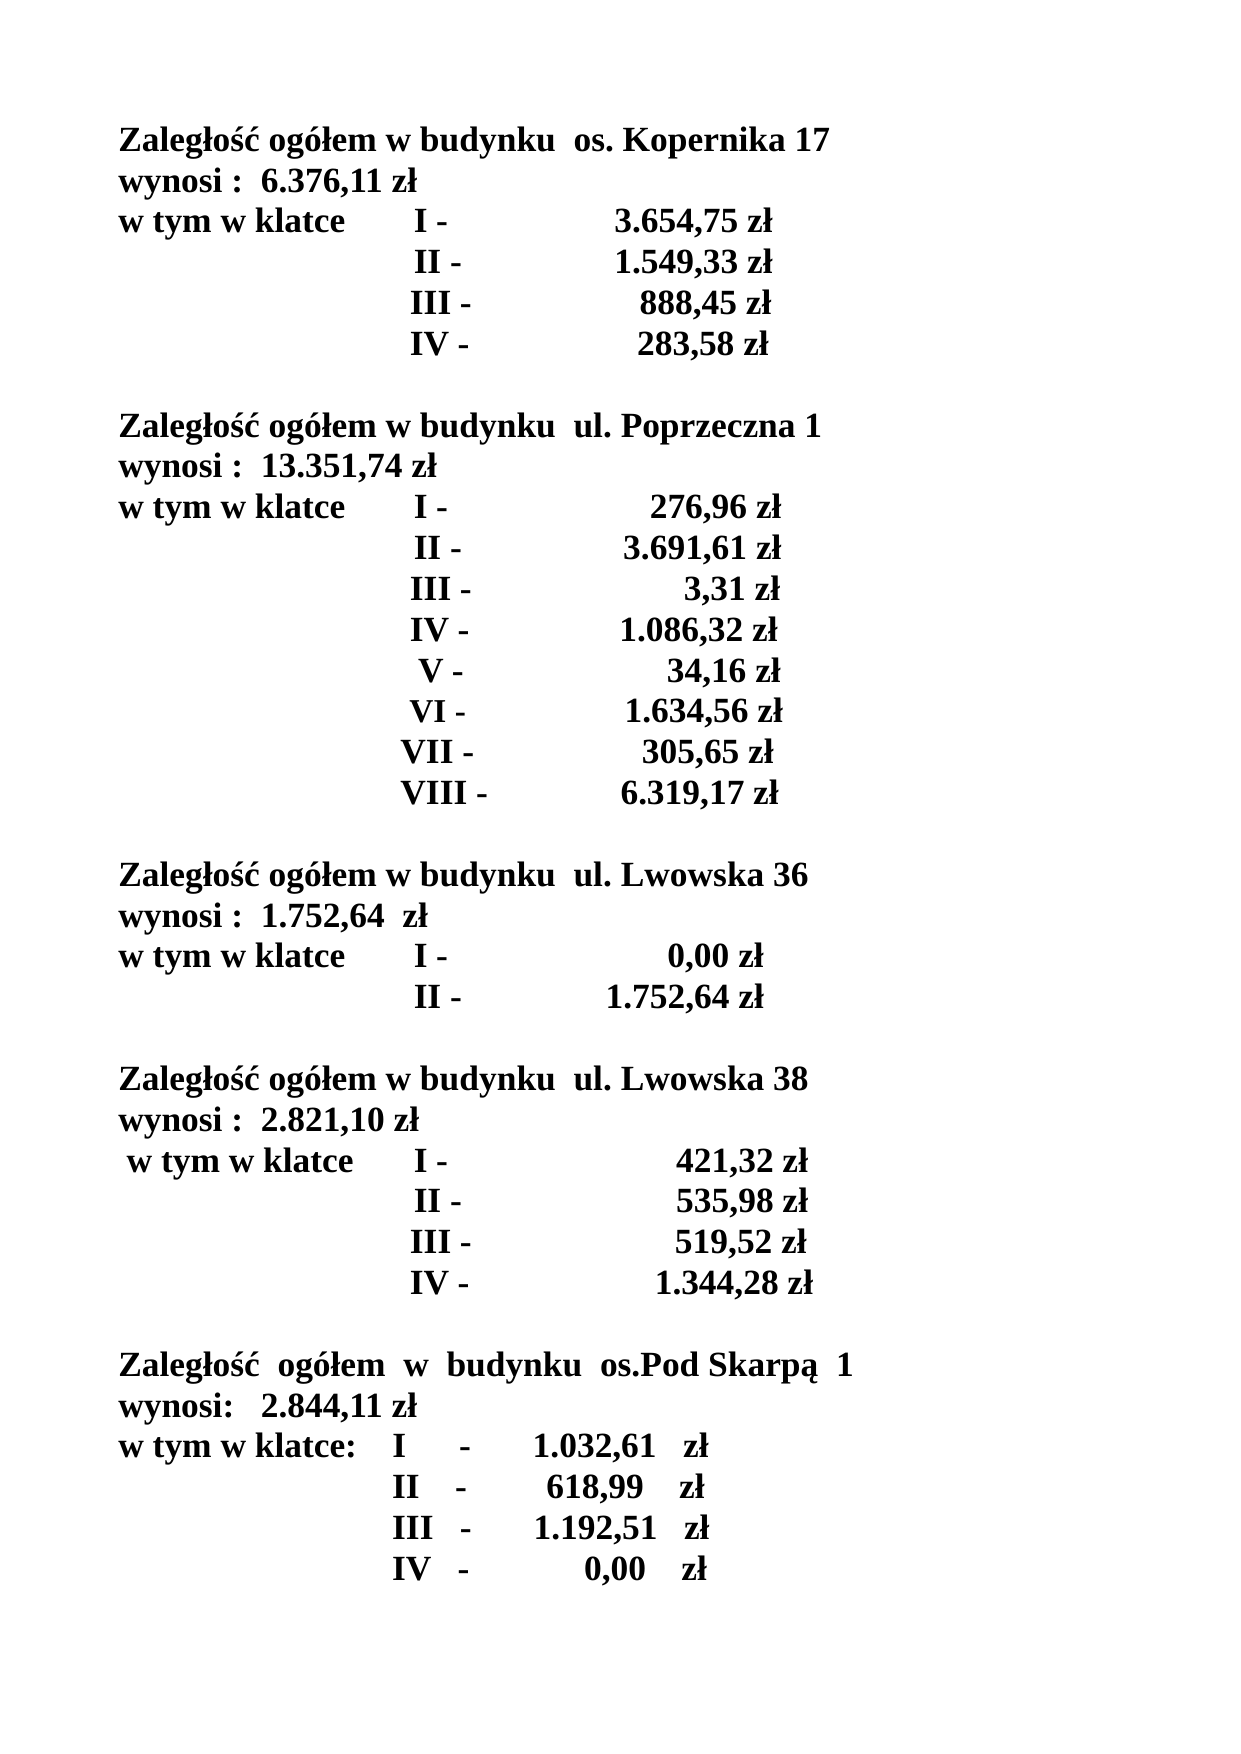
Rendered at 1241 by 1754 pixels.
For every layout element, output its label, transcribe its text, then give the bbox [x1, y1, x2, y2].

text IV - 283,58 zł [118, 322, 1122, 363]
text wynosi : 1.752,64 zł [118, 894, 1122, 935]
text wynosi: 2.844,11 zł [118, 1384, 1122, 1425]
text IV - 1.344,28 zł [118, 1261, 1122, 1302]
text w tym w klatce I - 3.654,75 zł [118, 200, 1122, 241]
text IV - 1.086,32 zł [118, 608, 1122, 649]
text II - 618,99 zł [118, 1466, 1122, 1506]
text Zaległość ogółem w budynku os.Pod Skarpą 1 [118, 1343, 1122, 1384]
text wynosi : 13.351,74 zł [118, 445, 1122, 486]
text III - 1.192,51 zł [118, 1506, 1122, 1547]
text VII - 305,65 zł [118, 731, 1122, 771]
text wynosi : 2.821,10 zł [118, 1098, 1122, 1139]
text Zaległość ogółem w budynku ul. Lwowska 38 [118, 1057, 1122, 1098]
text w tym w klatce I - 276,96 zł [118, 486, 1122, 526]
text III - 519,52 zł [118, 1221, 1122, 1261]
text w tym w klatce I - 0,00 zł [118, 935, 1122, 976]
text Zaległość ogółem w budynku os. Kopernika 17 [118, 118, 1122, 159]
text II - 3.691,61 zł [118, 526, 1122, 567]
text wynosi : 6.376,11 zł [118, 159, 1122, 200]
text III - 3,31 zł [118, 567, 1122, 608]
text II - 1.752,64 zł [118, 976, 1122, 1016]
text III - 888,45 zł [118, 281, 1122, 322]
text Zaległość ogółem w budynku ul. Poprzeczna 1 [118, 404, 1122, 445]
text w tym w klatce I - 421,32 zł [118, 1139, 1122, 1180]
text VIII - 6.319,17 zł [118, 771, 1122, 812]
text V - 34,16 zł [118, 649, 1122, 690]
text Zaległość ogółem w budynku ul. Lwowska 36 [118, 853, 1122, 894]
text w tym w klatce: I - 1.032,61 zł [118, 1425, 1122, 1466]
text VI - 1.634,56 zł [118, 690, 1122, 731]
text II - 1.549,33 zł [118, 241, 1122, 281]
text IV - 0,00 zł [118, 1547, 1122, 1588]
text II - 535,98 zł [118, 1180, 1122, 1221]
